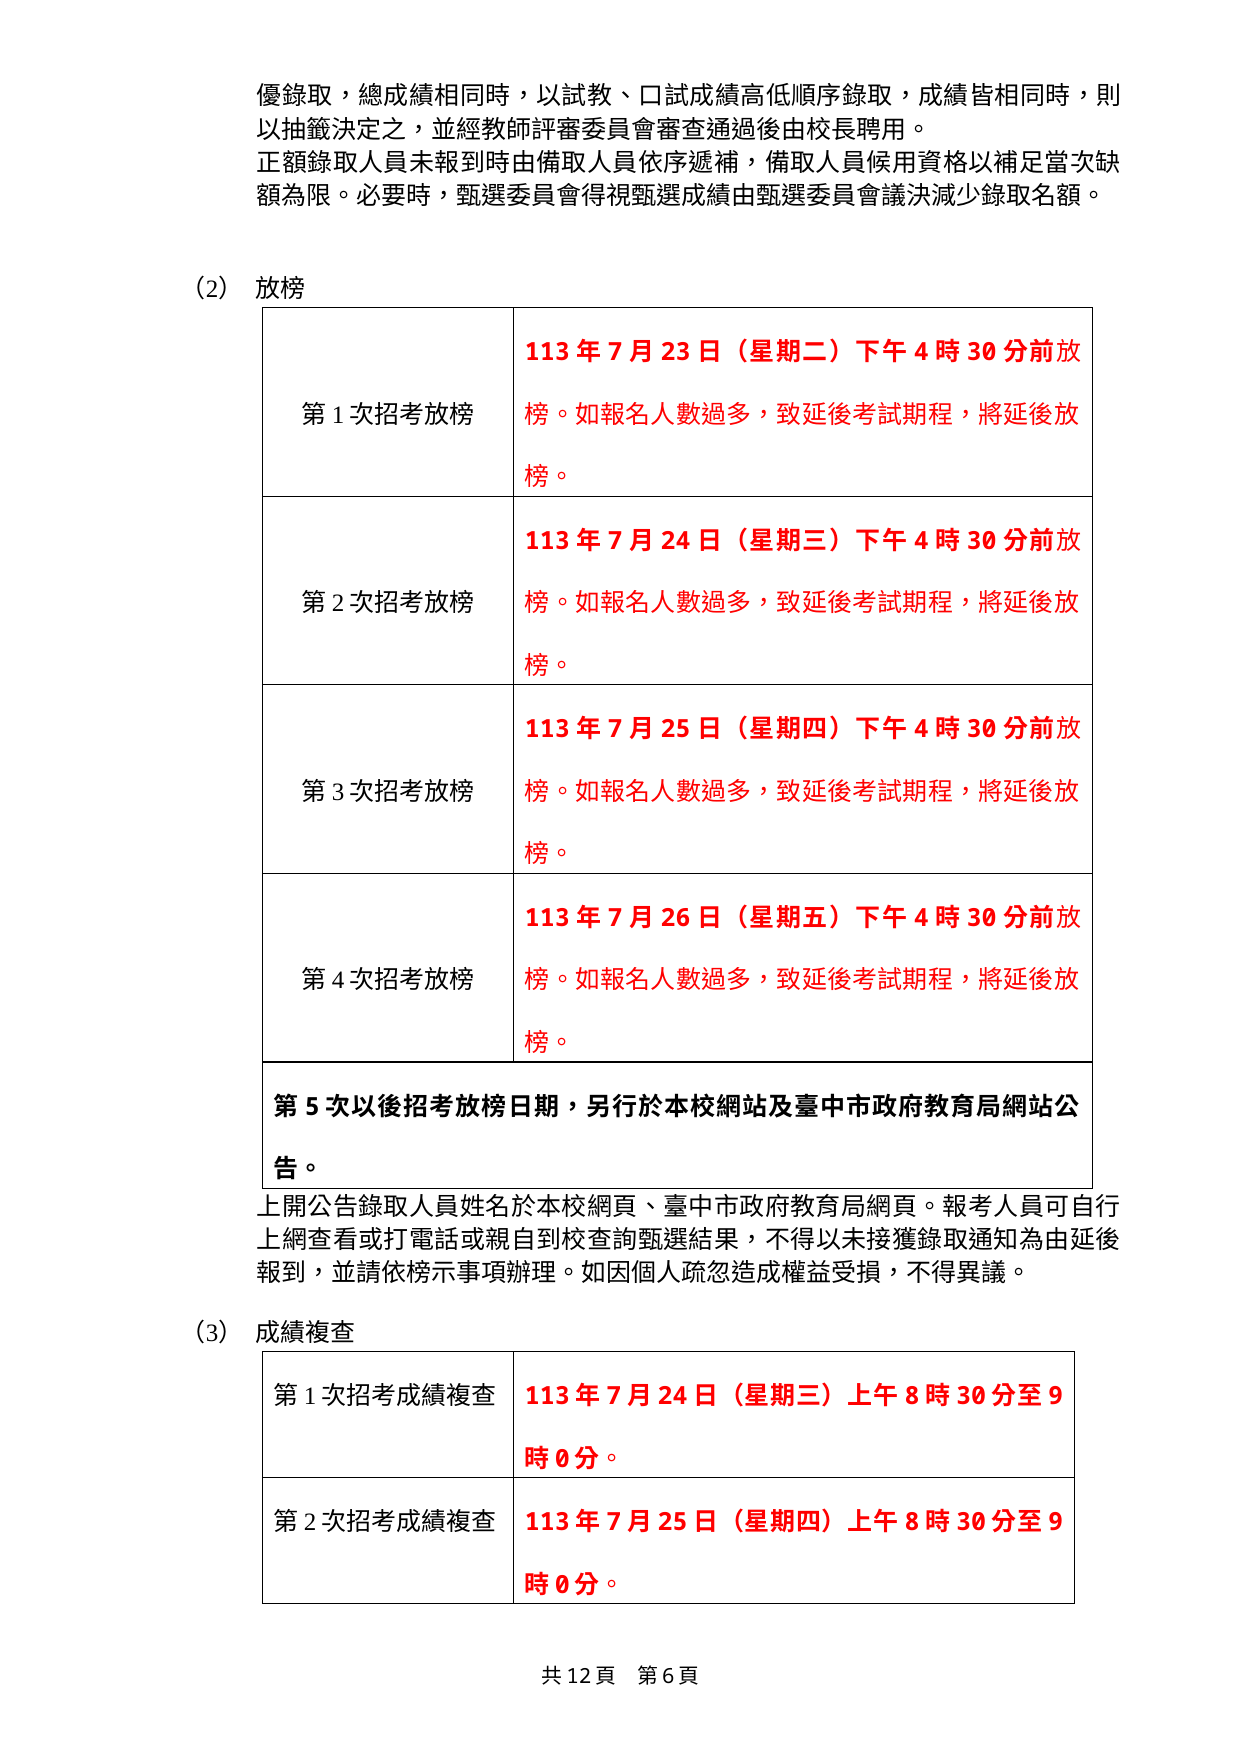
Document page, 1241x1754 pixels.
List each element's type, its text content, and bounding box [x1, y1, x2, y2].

table_cell 113年7月24日（星期三）下午4時30分前放榜。如報名人數過多，致延後考試期程，將延後放榜。 [514, 497, 1092, 684]
list 放榜 [181, 245, 1122, 307]
text 上開公告錄取人員姓名於本校網頁、臺中市政府教育局網頁。報考人員可自行上網查看或打電話或親自到校查詢甄選結果，不得以未接獲錄取通知為由延後報到，並請依榜示事項辦理。如因個人疏忽造成權益受損，不得異議。 [257, 1188, 1122, 1288]
table_header 第1次招考成績複查 [263, 1352, 513, 1477]
table_cell 113年7月26日（星期五）下午4時30分前放榜。如報名人數過多，致延後考試期程，將延後放榜。 [514, 874, 1092, 1061]
table_cell 第4次招考放榜 [263, 874, 513, 1061]
text 正額錄取人員未報到時由備取人員依序遞補，備取人員候用資格以補足當次缺額為限。必要時，甄選委員會得視甄選成績由甄選委員會議決減少錄取名額。 [257, 145, 1122, 211]
table_cell 113年7月25日（星期四）下午4時30分前放榜。如報名人數過多，致延後考試期程，將延後放榜。 [514, 685, 1092, 873]
text 優錄取，總成績相同時，以試教、口試成績高低順序錄取，成績皆相同時，則以抽籤決定之，並經教師評審委員會審查通過後由校長聘用。 [257, 78, 1122, 145]
table_cell 第2次招考放榜 [263, 497, 513, 684]
table_header 113年7月24日（星期三）上午8時30分至9時0分。 [514, 1352, 1074, 1477]
table_cell 第2次招考成績複查 [263, 1478, 513, 1603]
table_cell 第5次以後招考放榜日期，另行於本校網站及臺中市政府教育局網站公告。 [263, 1063, 1092, 1187]
table_header 113年7月23日（星期二）下午4時30分前放榜。如報名人數過多，致延後考試期程，將延後放榜。 [514, 308, 1092, 496]
table_cell 第3次招考放榜 [263, 685, 513, 873]
list 成績複查 [181, 1288, 1122, 1351]
table_header 第1次招考放榜 [263, 308, 513, 496]
table_cell 113年7月25日（星期四）上午8時30分至9時0分。 [514, 1478, 1074, 1603]
